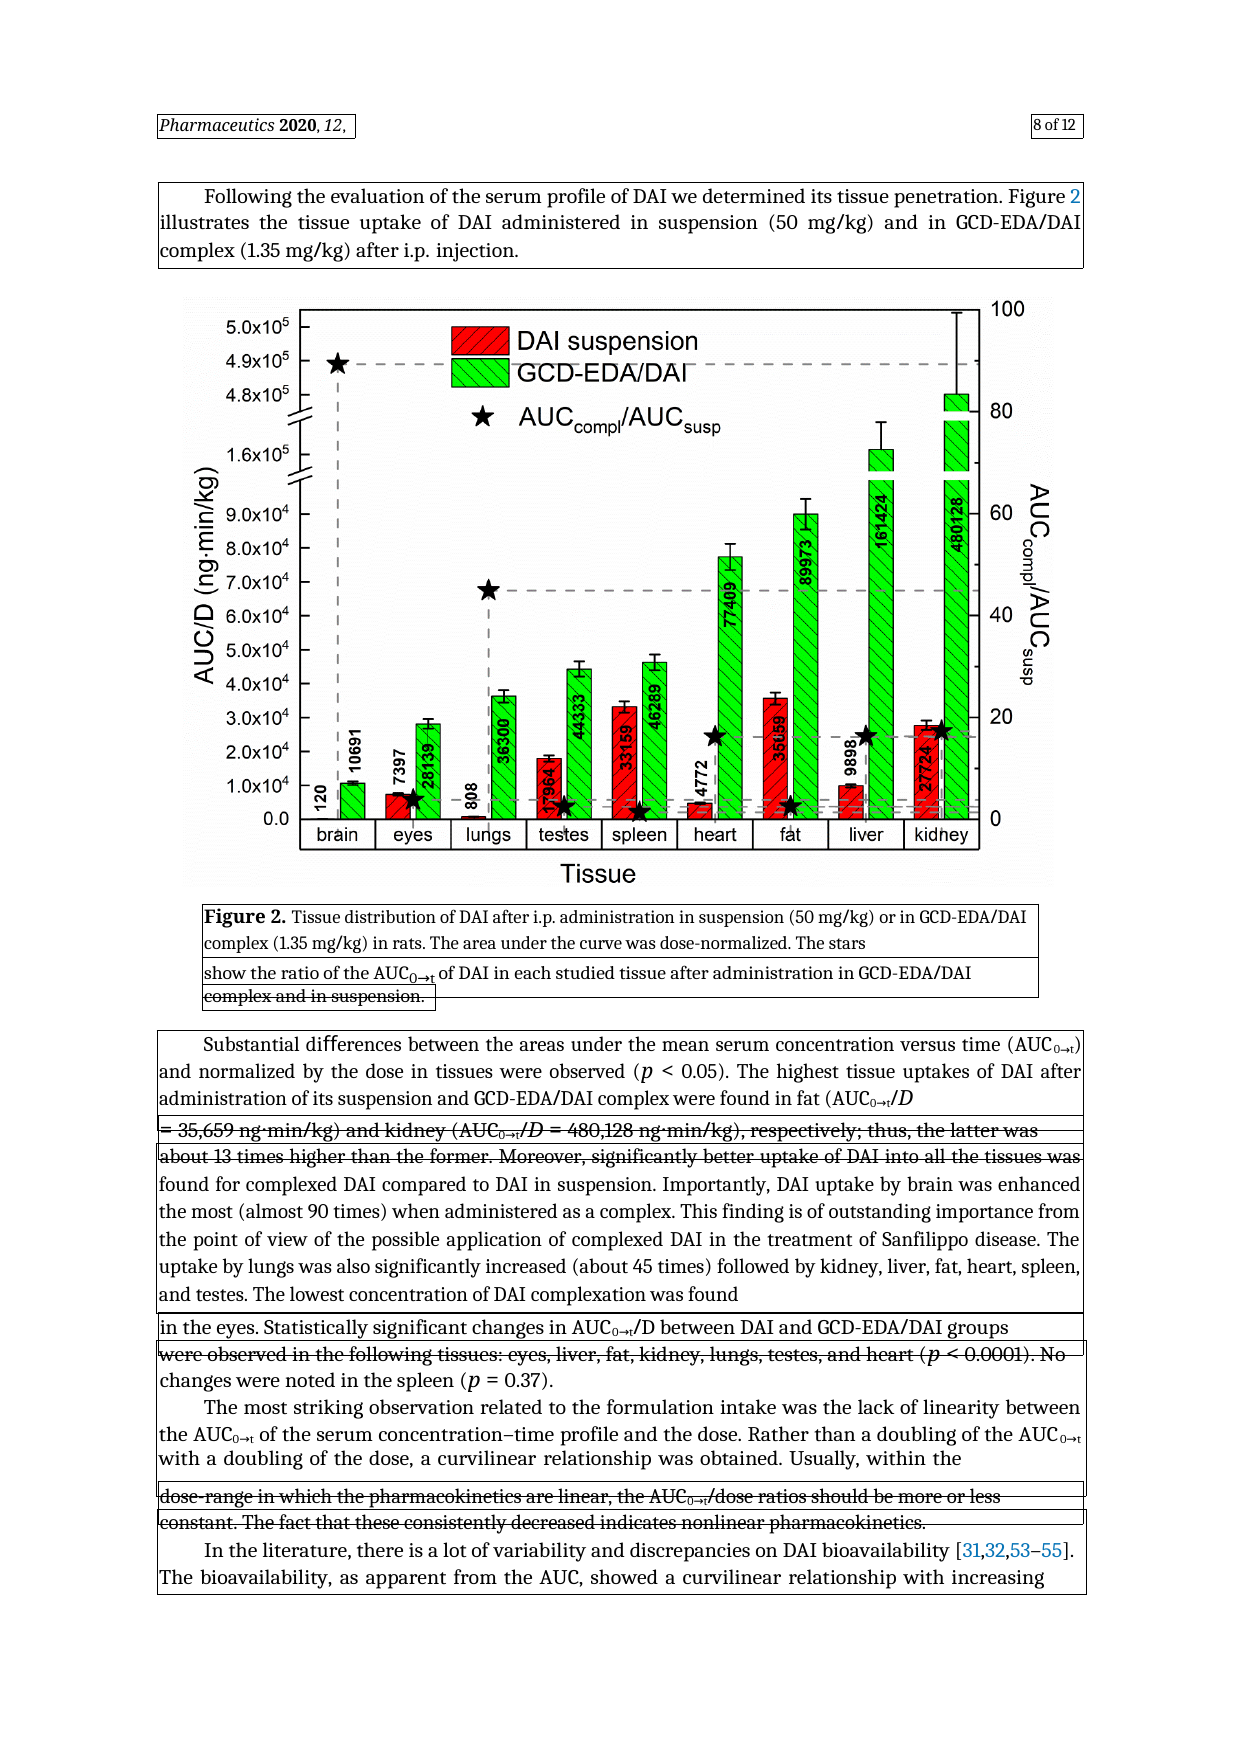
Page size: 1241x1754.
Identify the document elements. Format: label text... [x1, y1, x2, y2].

picture [182, 297, 1054, 887]
text were observed in the following tissues: eyes, liver, fat, kidney, lungs, testes, and heart (p < 0.0001). No changes were noted in the spleen (p = 0.37). [158, 1341, 1086, 1394]
text Figure 2. Tissue distribution of DAI after i.p. administration in suspension (50 mg/kg) or in GCD-EDA/DAI complex (1.35 mg/kg) in rats. The area under the curve was dose-normalized. The stars [204, 905, 1037, 954]
text 8 of 12 [1033, 115, 1083, 134]
text constant. The fact that these consistently decreased indicates nonlinear pharmacokinetics. [159, 1511, 1086, 1534]
text Substantial differences between the areas under the mean serum concentration versus time (AUC0→t) and normalized by the dose in tissues were observed (p < 0.05). The highest tissue uptakes of DAI after administration of its suspension and GCD-EDA/DAI complex were found in fat (AUC0→t/D [159, 1031, 1082, 1111]
text Following the evaluation of the serum profile of DAI we determined its tissue penetration. Figure 2 illustrates the tissue uptake of DAI administered in suspension (50 mg/kg) and in GCD-EDA/DAI complex (1.35 mg/kg) after i.p. injection. [159, 184, 1081, 263]
text in the eyes. Statistically significant changes in AUC0→t/D between DAI and GCD-EDA/DAI groups [159, 1313, 1083, 1340]
text dose-range in which the pharmacokinetics are linear, the AUC0→t/dose ratios should be more or less [159, 1482, 1083, 1509]
text Pharmaceutics 2020, 12, 162 [159, 115, 355, 138]
text show the ratio of the AUC0→t of DAI in each studied tissue after administration in GCD-EDA/DAI [204, 958, 1038, 985]
text = 35,659 ng·min/kg) and kidney (AUC0→t/D = 480,128 ng·min/kg), respectively; thus, the latter was [159, 1116, 1083, 1143]
text The most striking observation related to the formulation intake was the lack of linearity between the AUC0→t of the serum concentration–time profile and the dose. Rather than a doubling of the AUC0→t with a doubling of the dose, a curvilinear relationship was obtained. Usually, within the [159, 1396, 1081, 1471]
text about 13 times higher than the former. Moreover, significantly better uptake of DAI into all the tissues was found for complexed DAI compared to DAI in suspension. Importantly, DAI uptake by brain was enhanced the most (almost 90 times) when administered as a complex. This finding is of outstanding importance from the point of view of the possible application of complexed DAI in the treatment of Sanfilippo disease. The uptake by lungs was also significantly increased (about 45 times) followed by kidney, liver, fat, heart, spleen, and testes. The lowest concentration of DAI complexation was found [159, 1145, 1082, 1306]
text In the literature, there is a lot of variability and discrepancies on DAI bioavailability [31,32,53–55]. The bioavailability, as apparent from the AUC, showed a curvilinear relationship with increasing [159, 1538, 1086, 1590]
text complex and in suspension. [204, 986, 435, 1007]
